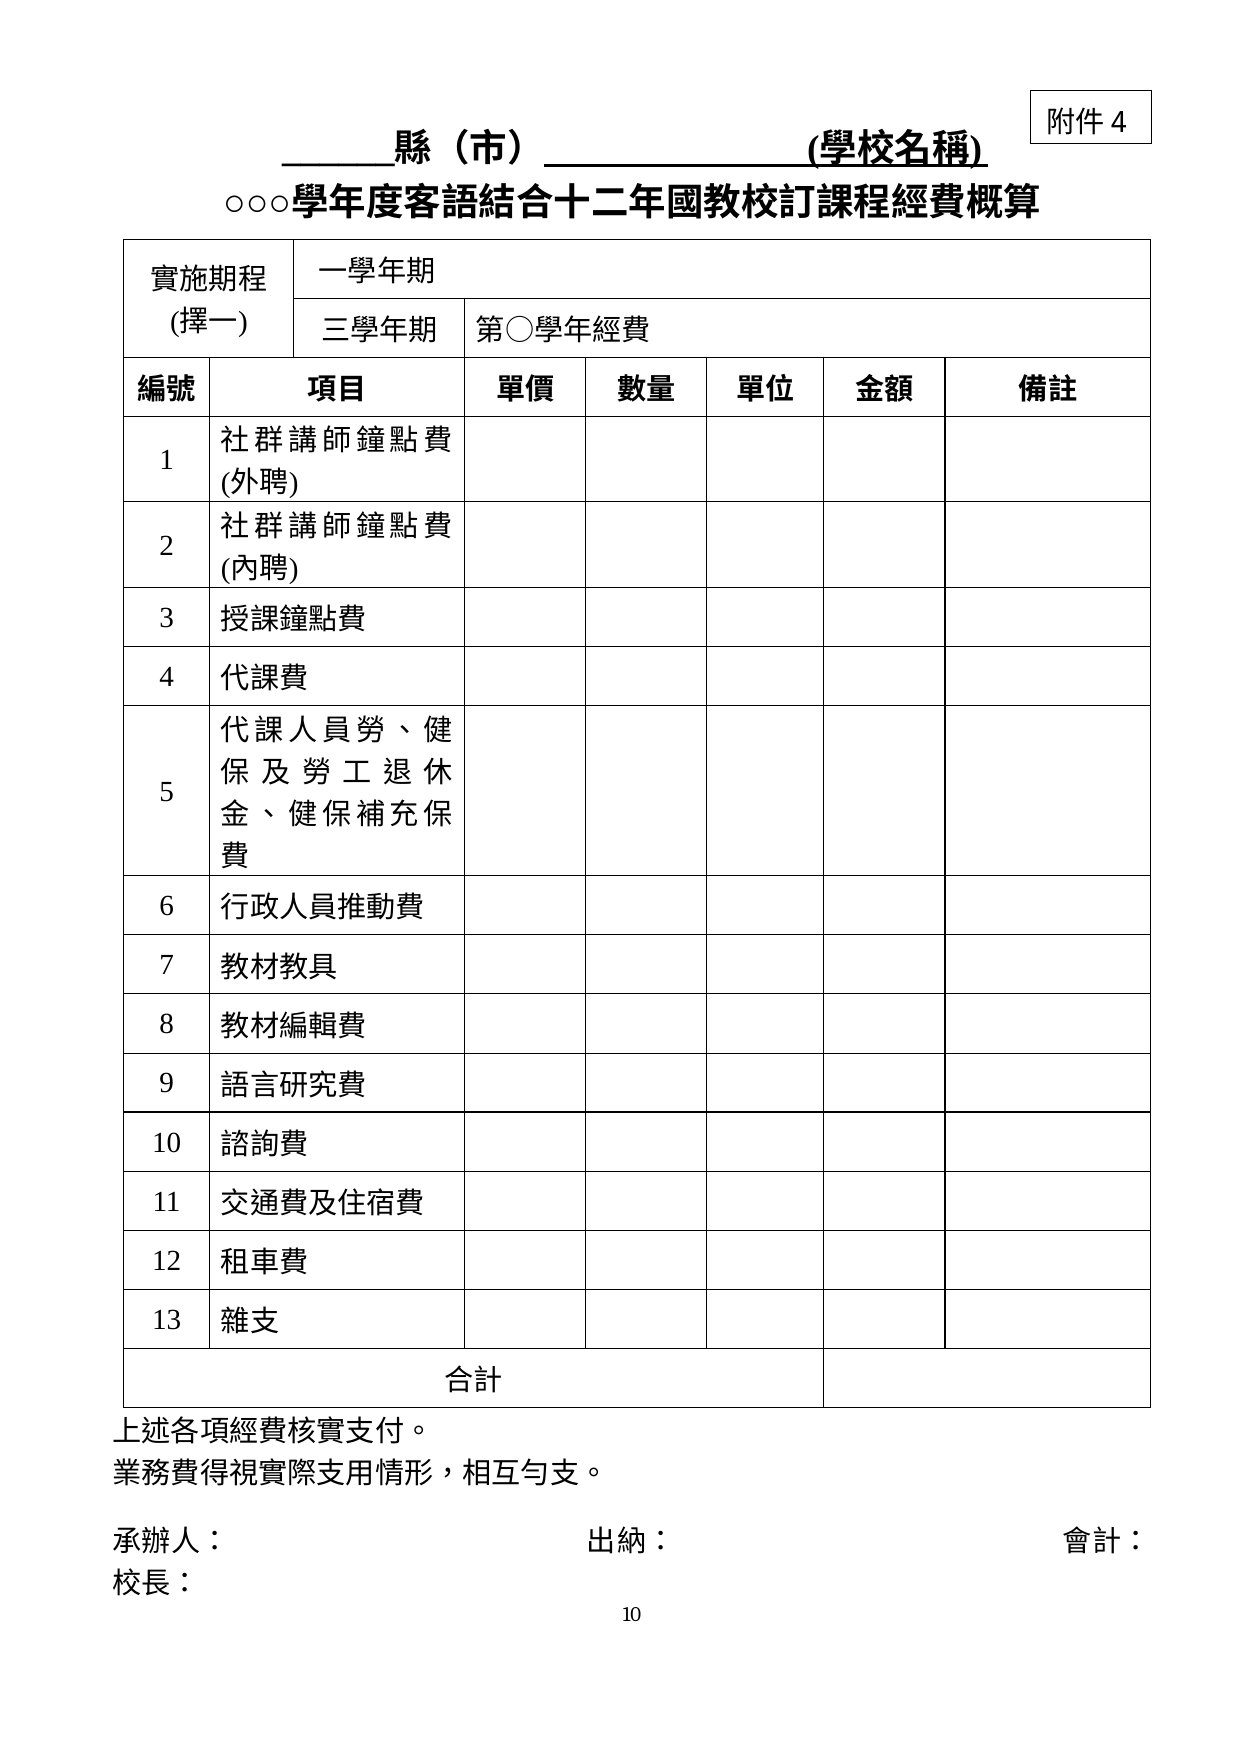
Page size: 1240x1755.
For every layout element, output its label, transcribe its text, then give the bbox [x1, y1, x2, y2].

table_cell [946, 647, 1150, 705]
table_cell [824, 1054, 944, 1111]
table_cell 10 [124, 1113, 209, 1171]
table_cell 諮詢費 [210, 1113, 464, 1171]
table_cell [465, 1290, 585, 1348]
table_cell 9 [124, 1054, 209, 1111]
text 承辦人： 出納： 會計： 校長： [112, 1517, 1152, 1602]
table_cell [707, 935, 823, 993]
table_cell [707, 502, 823, 587]
table_cell 6 [124, 876, 209, 934]
table_cell [586, 588, 706, 646]
table_cell [465, 876, 585, 934]
table_cell 13 [124, 1290, 209, 1348]
table_header 一學年期 [294, 240, 1150, 297]
table_cell [586, 935, 706, 993]
text ○○○學年度客語結合十二年國教校訂課程經費概算 [112, 172, 1152, 226]
table_cell [465, 935, 585, 993]
table_cell [465, 1054, 585, 1111]
table_cell [946, 876, 1150, 934]
table_cell [824, 1290, 944, 1348]
table_cell [824, 502, 944, 587]
table_cell 單價 [465, 358, 585, 416]
table_cell [707, 876, 823, 934]
table_cell [824, 1172, 944, 1229]
table_cell [465, 502, 585, 587]
table_cell [707, 1231, 823, 1289]
table_cell 7 [124, 935, 209, 993]
text 上述各項經費核實支付。 [112, 1408, 1152, 1450]
table_cell 租車費 [210, 1231, 464, 1289]
table_cell [946, 935, 1150, 993]
table_cell [707, 1054, 823, 1111]
table_cell [824, 994, 944, 1052]
table_cell 5 [124, 706, 209, 875]
table_cell [946, 1290, 1150, 1348]
table_cell 金額 [824, 358, 944, 416]
table_cell [707, 647, 823, 705]
table_cell 第○學年經費 [465, 299, 1150, 357]
table_cell [824, 935, 944, 993]
table_cell [465, 1231, 585, 1289]
table_cell 數量 [586, 358, 706, 416]
table_cell 交通費及住宿費 [210, 1172, 464, 1229]
table_cell 合計 [124, 1349, 823, 1407]
table_cell 8 [124, 994, 209, 1052]
text 業務費得視實際支用情形，相互勻支。 [112, 1450, 1152, 1492]
table_cell 社群講師鐘點費(內聘) [210, 502, 464, 587]
table_cell [586, 994, 706, 1052]
table_cell 教材編輯費 [210, 994, 464, 1052]
table_cell [824, 876, 944, 934]
table_cell 3 [124, 588, 209, 646]
table_cell [707, 417, 823, 501]
table_header 實施期程 (擇一) [124, 240, 293, 357]
table_cell [707, 588, 823, 646]
table_cell 編號 [124, 358, 209, 416]
table_cell [586, 1231, 706, 1289]
table_cell [707, 706, 823, 875]
table_cell 代課人員勞、健保及勞工退休金、健保補充保費 [210, 706, 464, 875]
table_cell [824, 647, 944, 705]
table_cell 代課費 [210, 647, 464, 705]
table_cell 4 [124, 647, 209, 705]
table_cell [824, 417, 944, 501]
table_cell [586, 647, 706, 705]
text 附件4 [1046, 98, 1136, 136]
table_cell [586, 417, 706, 501]
table_cell 12 [124, 1231, 209, 1289]
table_cell [946, 706, 1150, 875]
table_cell [586, 1054, 706, 1111]
table_cell [946, 417, 1150, 501]
table_cell 雜支 [210, 1290, 464, 1348]
table_cell [465, 588, 585, 646]
table_cell 1 [124, 417, 209, 501]
table_cell 行政人員推動費 [210, 876, 464, 934]
text ______縣（市） (學校名稱) [112, 117, 1152, 172]
table_cell 教材教具 [210, 935, 464, 993]
table_cell [707, 1172, 823, 1229]
table_cell [707, 1290, 823, 1348]
table_cell [824, 1113, 944, 1171]
table_cell [465, 1113, 585, 1171]
table_cell [707, 1113, 823, 1171]
table_cell [824, 1349, 1150, 1407]
table_cell [465, 1172, 585, 1229]
table_cell [707, 994, 823, 1052]
table_cell 社群講師鐘點費(外聘) [210, 417, 464, 501]
table_cell [465, 647, 585, 705]
table_cell [586, 706, 706, 875]
table_cell [465, 706, 585, 875]
table_cell [824, 1231, 944, 1289]
table_cell [946, 1113, 1150, 1171]
table_cell [824, 588, 944, 646]
table_cell [946, 502, 1150, 587]
table_cell [946, 1172, 1150, 1229]
table_cell 語言研究費 [210, 1054, 464, 1111]
table_cell [946, 994, 1150, 1052]
table_cell 項目 [210, 358, 464, 416]
table_cell [946, 1054, 1150, 1111]
table_cell [586, 1172, 706, 1229]
table_cell 單位 [707, 358, 823, 416]
table_cell 授課鐘點費 [210, 588, 464, 646]
table_cell [465, 417, 585, 501]
table_cell 2 [124, 502, 209, 587]
table_cell 11 [124, 1172, 209, 1229]
table_cell [586, 502, 706, 587]
table_cell [586, 876, 706, 934]
table_cell 備註 [946, 358, 1150, 416]
table_cell [946, 588, 1150, 646]
table_cell 三學年期 [294, 299, 464, 357]
table_cell [465, 994, 585, 1052]
table_cell [946, 1231, 1150, 1289]
table_cell [824, 706, 944, 875]
table_cell [586, 1113, 706, 1171]
table_cell [586, 1290, 706, 1348]
